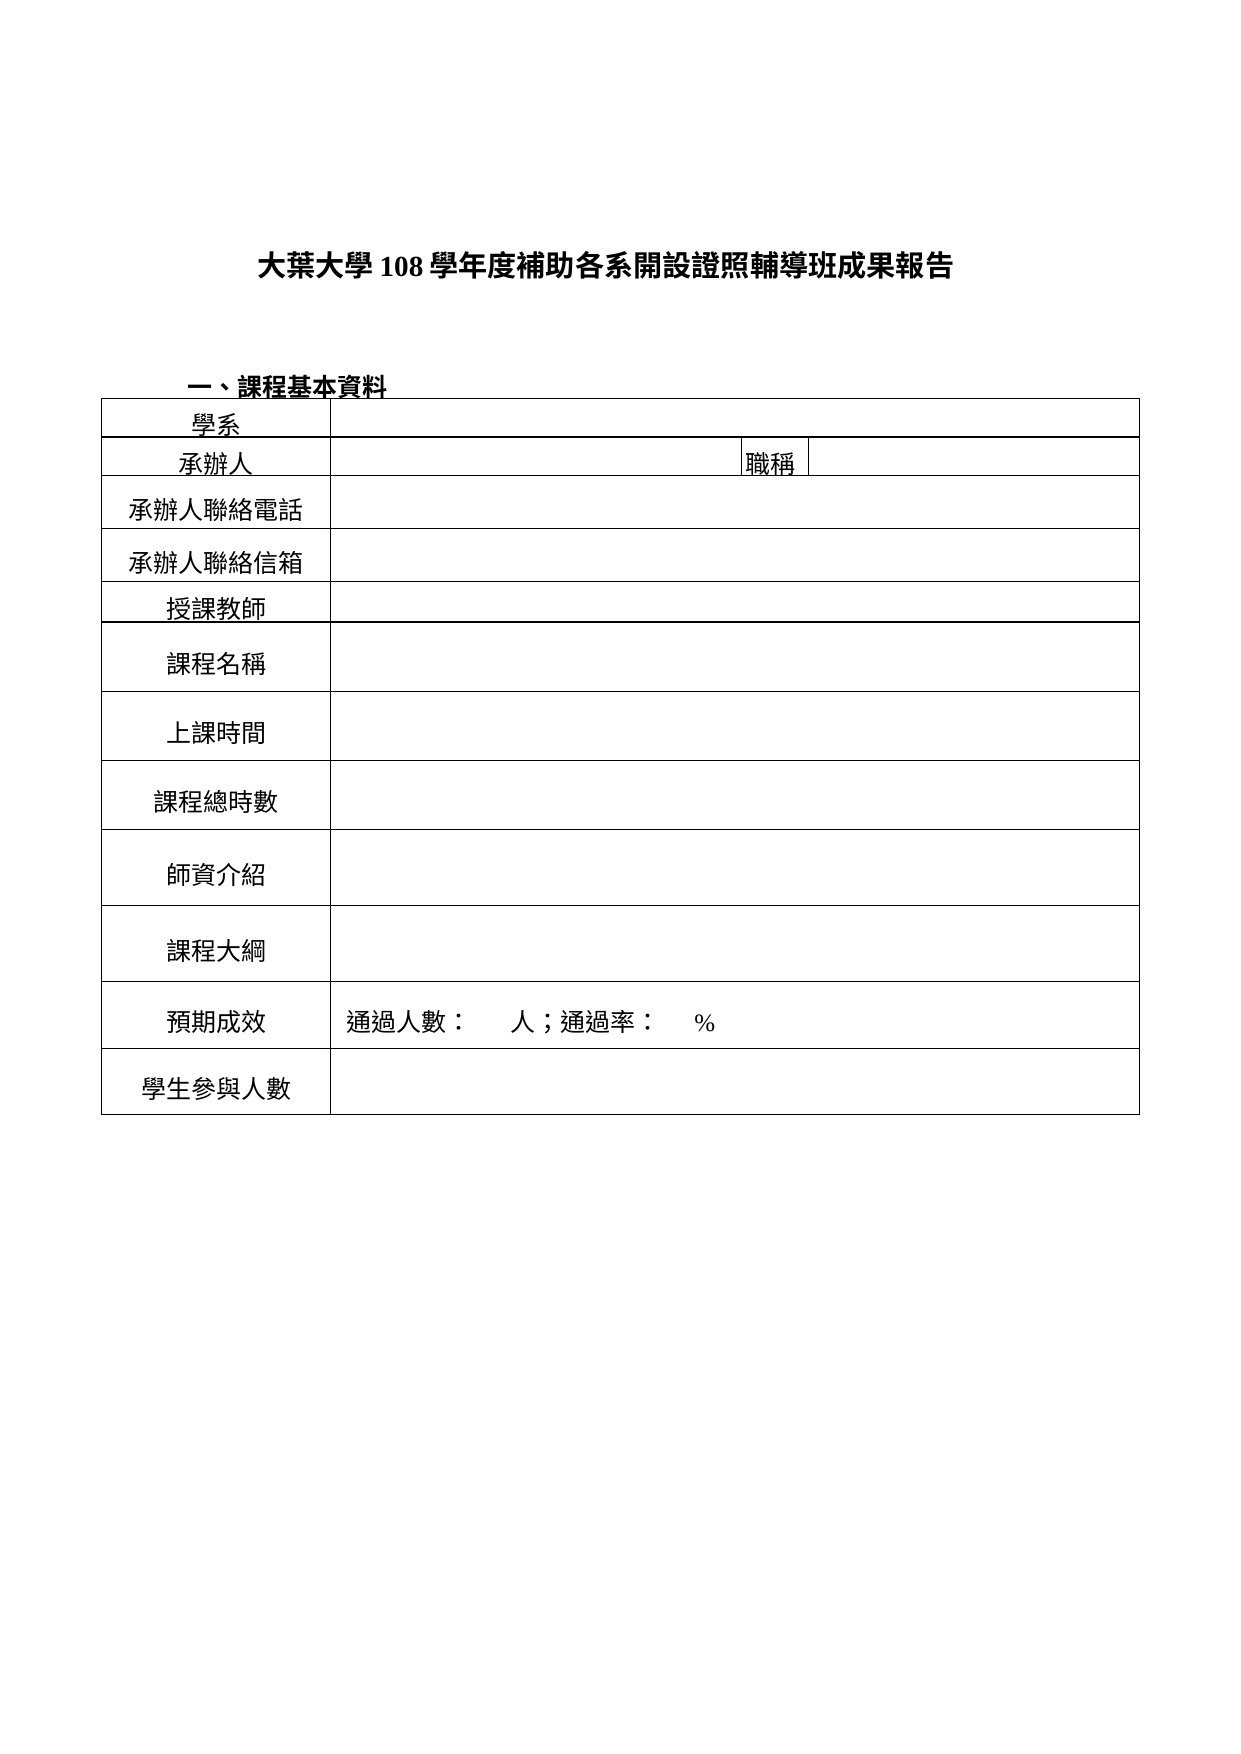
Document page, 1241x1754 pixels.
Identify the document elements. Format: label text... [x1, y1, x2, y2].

table_header 學系 [102, 399, 330, 436]
table_cell [809, 438, 1139, 475]
table_cell [331, 1049, 1139, 1114]
table_cell [331, 623, 1139, 691]
table_cell [331, 906, 1139, 981]
table_cell [331, 692, 1139, 759]
table_cell 職稱 [742, 438, 808, 475]
table_cell 承辦人聯絡電話 [102, 476, 330, 528]
text 一、課程基本資料 [187, 360, 1053, 398]
table_cell 課程總時數 [102, 761, 330, 829]
table_cell 通過人數： 人；通過率： % [331, 982, 1139, 1047]
table_cell 承辦人 [102, 438, 330, 475]
table_cell 授課教師 [102, 582, 330, 621]
table_cell 上課時間 [102, 692, 330, 759]
table_cell [331, 476, 1139, 528]
table_cell [331, 761, 1139, 829]
table_cell 預期成效 [102, 982, 330, 1047]
table_cell [331, 529, 1139, 581]
table_cell 課程大綱 [102, 906, 330, 981]
table_cell [331, 582, 1139, 621]
text 大葉大學108學年度補助各系開設證照輔導班成果報告 [158, 239, 1053, 285]
table_cell [331, 830, 1139, 905]
table_cell 課程名稱 [102, 623, 330, 691]
table_cell 學生參與人數 [102, 1049, 330, 1114]
table_cell 承辦人聯絡信箱 [102, 529, 330, 581]
table_cell 師資介紹 [102, 830, 330, 905]
table_header [331, 399, 1139, 436]
table_cell [331, 438, 741, 475]
